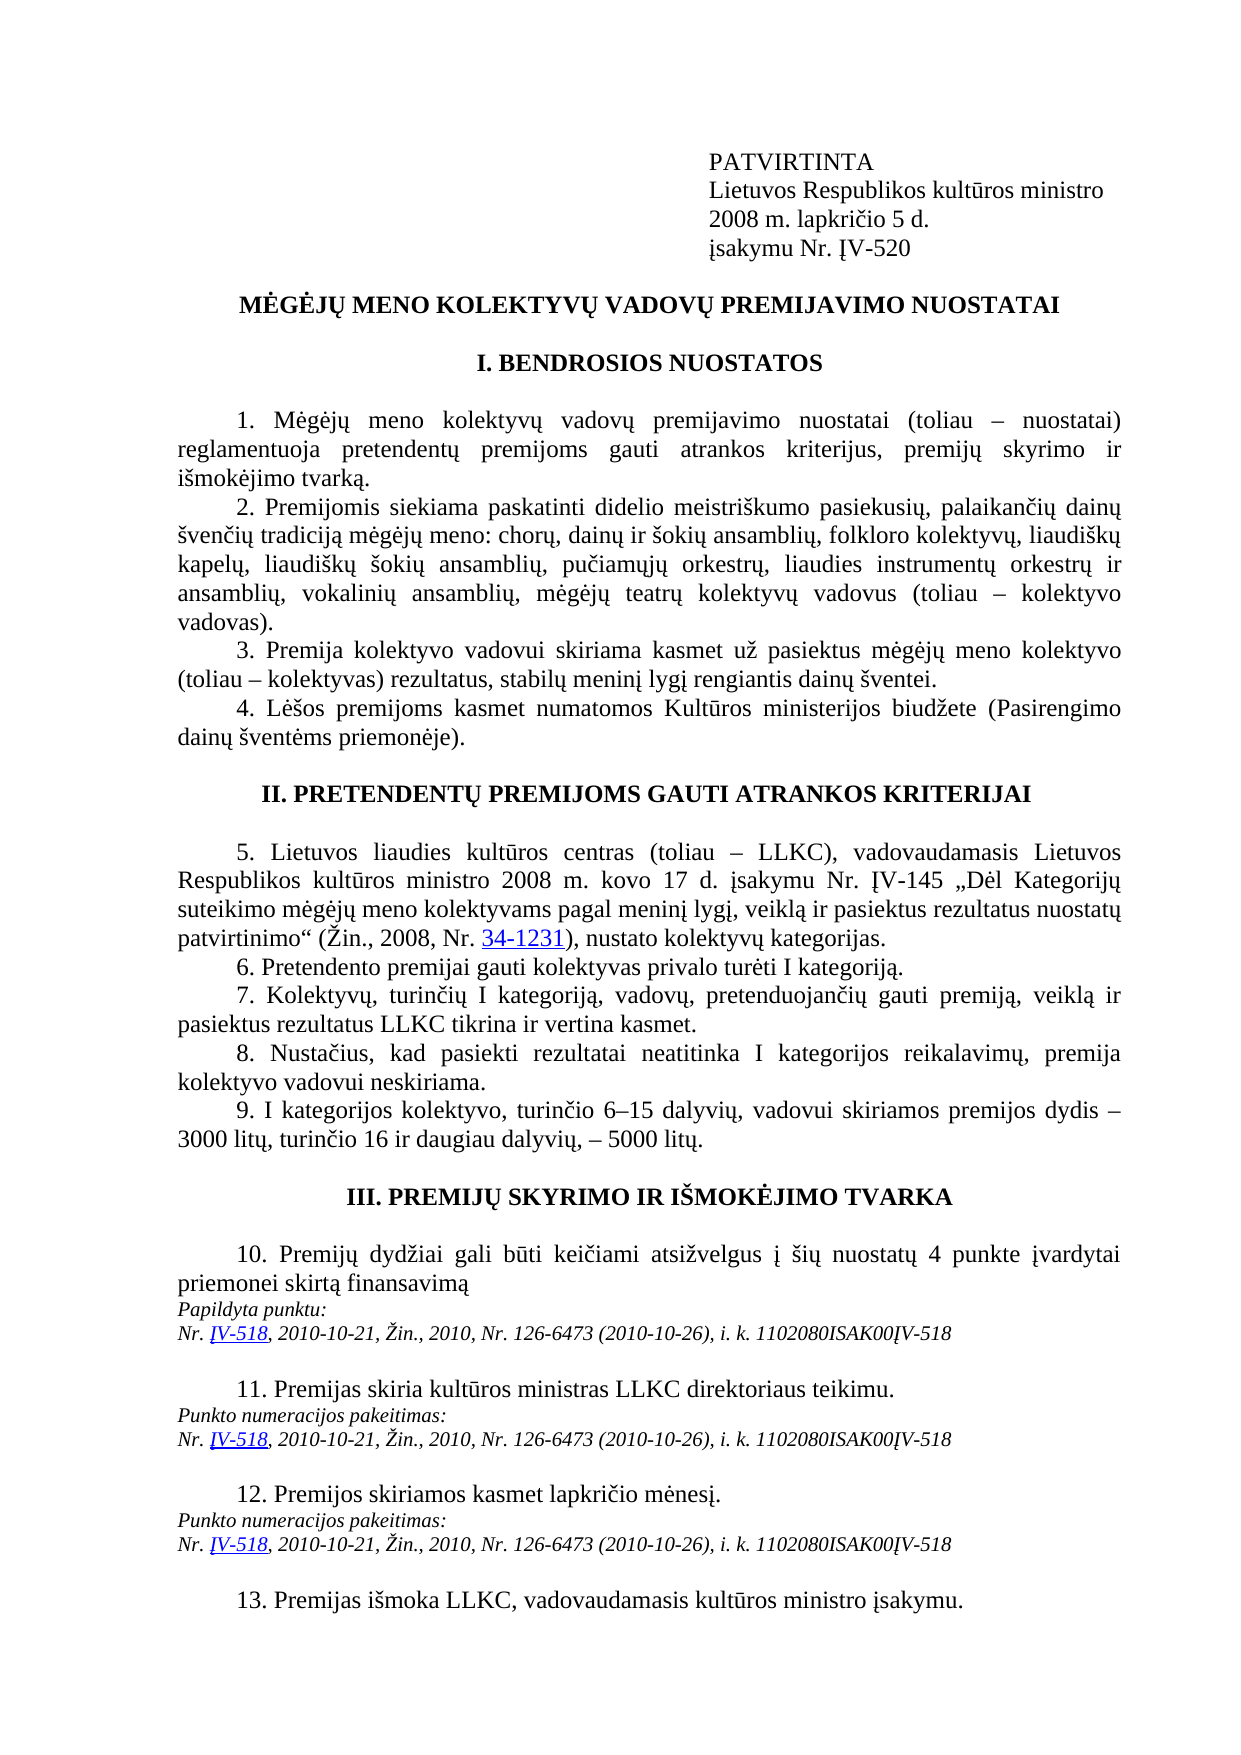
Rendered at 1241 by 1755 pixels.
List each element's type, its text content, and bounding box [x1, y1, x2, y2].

text I. BENDROSIOS NUOSTATOS [177, 348, 1122, 377]
text MĖGĖJŲ MENO KOLEKTYVŲ VADOVŲ PREMIJAVIMO NUOSTATAI [177, 291, 1122, 319]
text Lietuvos Respublikos kultūros ministro [177, 176, 1122, 204]
text Punkto numeracijos pakeitimas: [177, 1508, 1122, 1532]
text Nr. ĮV-518, 2010-10-21, Žin., 2010, Nr. 126-6473 (2010-10-26), i. k. 1102080ISAK00ĮV-518 [177, 1427, 1122, 1451]
text 2. Premijomis siekiama paskatinti didelio meistriškumo pasiekusių, palaikančių dainų švenčių tradiciją mėgėjų meno: chorų, dainų ir šokių ansamblių, folkloro kolektyvų, liaudiškų kapelų, liaudiškų šokių ansamblių, pučiamųjų orkestrų, liaudies instrumentų orkestrų ir ansamblių, vokalinių ansamblių, mėgėjų teatrų kolektyvų vadovus (toliau – kolektyvo vadovas). [177, 492, 1122, 636]
text 6. Pretendento premijai gauti kolektyvas privalo turėti I kategoriją. [177, 952, 1122, 981]
text 12. Premijos skiriamos kasmet lapkričio mėnesį. [177, 1479, 1122, 1508]
text 1. Mėgėjų meno kolektyvų vadovų premijavimo nuostatai (toliau – nuostatai) reglamentuoja pretendentų premijoms gauti atrankos kriterijus, premijų skyrimo ir išmokėjimo tvarką. [177, 406, 1122, 492]
text 10. Premijų dydžiai gali būti keičiami atsižvelgus į šių nuostatų 4 punkte įvardytai priemonei skirtą finansavimą [177, 1239, 1122, 1297]
text 7. Kolektyvų, turinčių I kategoriją, vadovų, pretenduojančių gauti premiją, veiklą ir pasiektus rezultatus LLKC tikrina ir vertina kasmet. [177, 981, 1122, 1038]
text 13. Premijas išmoka LLKC, vadovaudamasis kultūros ministro įsakymu. [177, 1585, 1122, 1614]
text 11. Premijas skiria kultūros ministras LLKC direktoriaus teikimu. [177, 1374, 1122, 1402]
text 3. Premija kolektyvo vadovui skiriama kasmet už pasiektus mėgėjų meno kolektyvo (toliau – kolektyvas) rezultatus, stabilų meninį lygį rengiantis dainų šventei. [177, 636, 1122, 693]
text Punkto numeracijos pakeitimas: [177, 1402, 1122, 1427]
text Nr. ĮV-518, 2010-10-21, Žin., 2010, Nr. 126-6473 (2010-10-26), i. k. 1102080ISAK00ĮV-518 [177, 1532, 1122, 1556]
text Nr. ĮV-518, 2010-10-21, Žin., 2010, Nr. 126-6473 (2010-10-26), i. k. 1102080ISAK00ĮV-518 [177, 1321, 1122, 1345]
text PATVIRTINTA [177, 147, 1122, 176]
text įsakymu Nr. ĮV-520 [177, 233, 1122, 262]
text 2008 m. lapkričio 5 d. [177, 204, 1122, 233]
text 8. Nustačius, kad pasiekti rezultatai neatitinka I kategorijos reikalavimų, premija kolektyvo vadovui neskiriama. [177, 1038, 1122, 1096]
text Papildyta punktu: [177, 1297, 1122, 1321]
text II. PRETENDENTŲ PREMIJOMS GAUTI ATRANKOS KRITERIJAI [177, 779, 1122, 808]
text 5. Lietuvos liaudies kultūros centras (toliau – LLKC), vadovaudamasis Lietuvos Respublikos kultūros ministro 2008 m. kovo 17 d. įsakymu Nr. ĮV-145 „Dėl Kategorijų suteikimo mėgėjų meno kolektyvams pagal meninį lygį, veiklą ir pasiektus rezultatus nuostatų patvirtinimo“ (Žin., 2008, Nr. 34-1231), nustato kolektyvų kategorijas. [177, 837, 1122, 952]
text 9. I kategorijos kolektyvo, turinčio 6–15 dalyvių, vadovui skiriamos premijos dydis – 3000 litų, turinčio 16 ir daugiau dalyvių, – 5000 litų. [177, 1096, 1122, 1153]
text 4. Lėšos premijoms kasmet numatomos Kultūros ministerijos biudžete (Pasirengimo dainų šventėms priemonėje). [177, 693, 1122, 751]
text III. PREMIJŲ SKYRIMO IR IŠMOKĖJIMO TVARKA [177, 1182, 1122, 1211]
